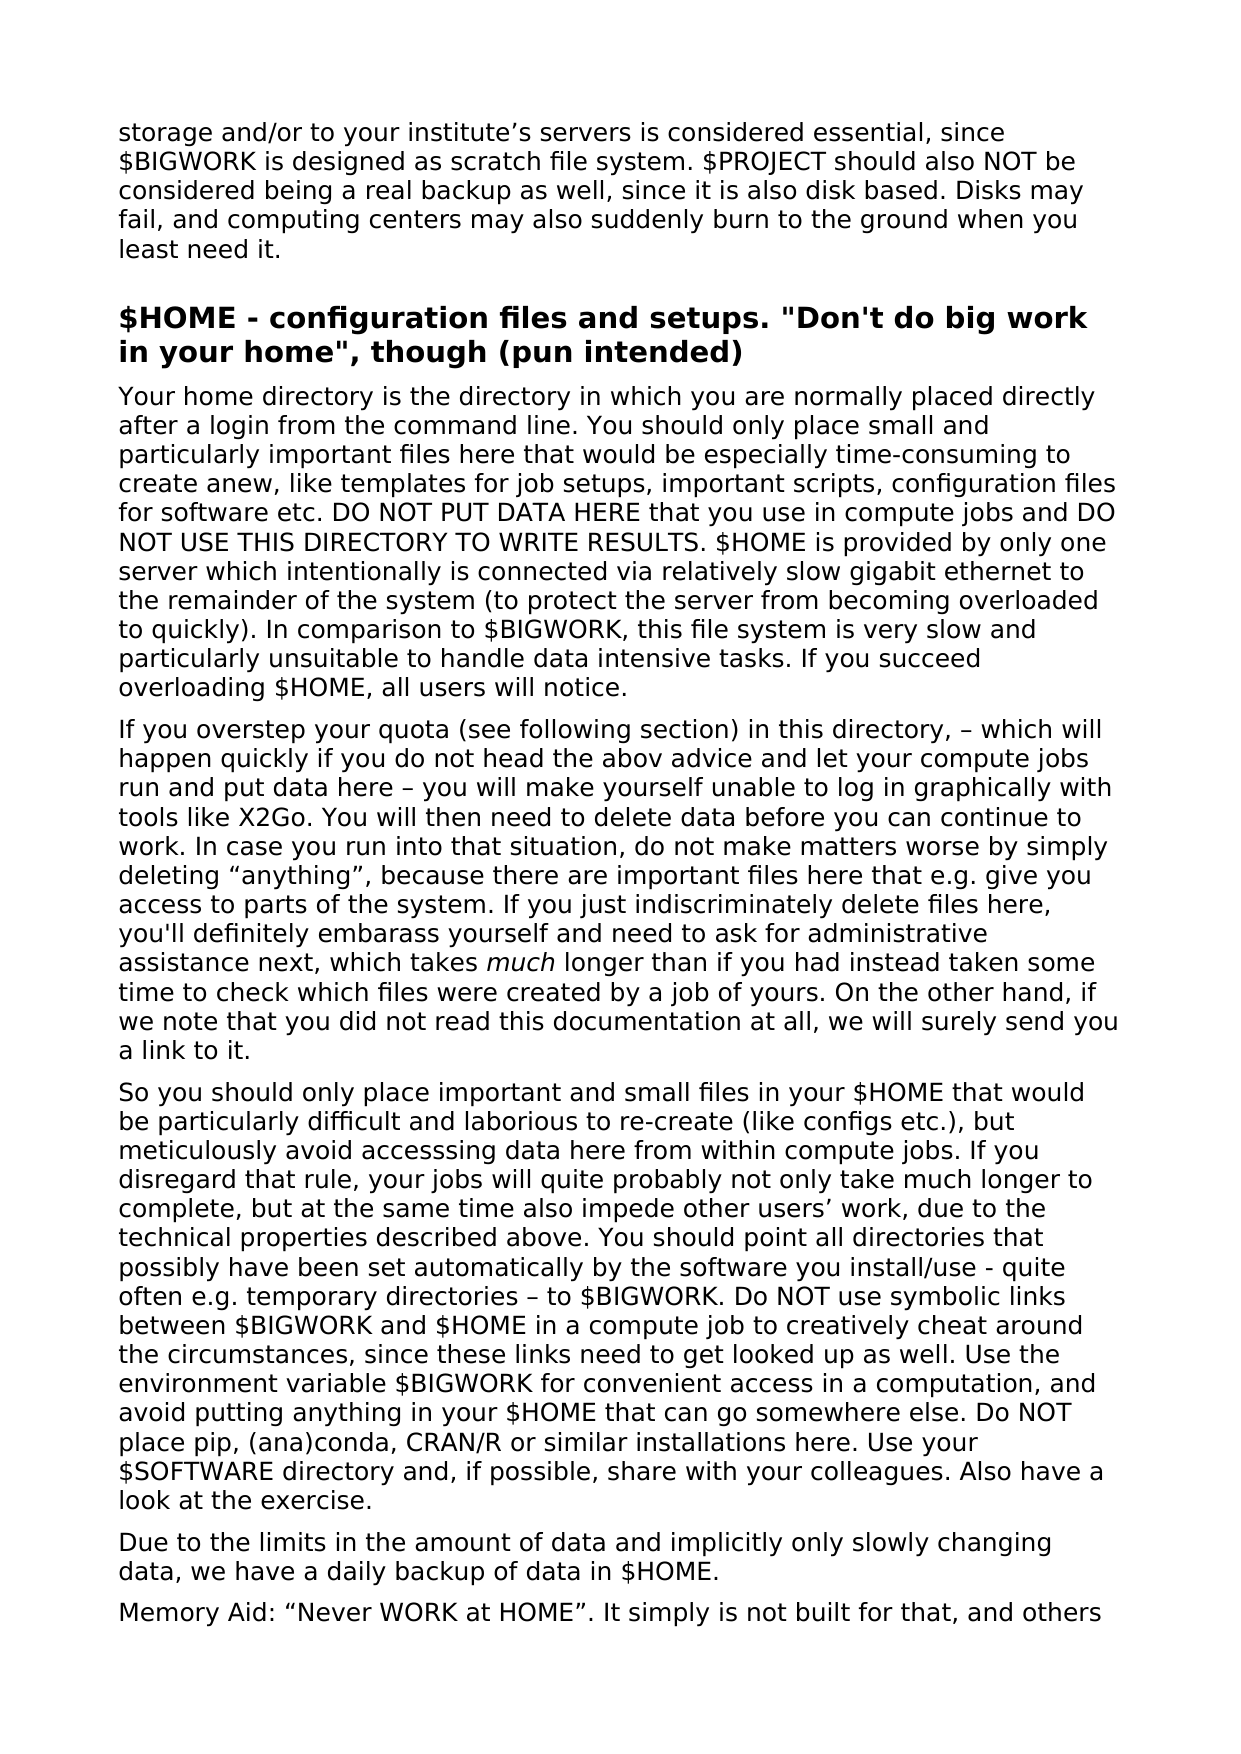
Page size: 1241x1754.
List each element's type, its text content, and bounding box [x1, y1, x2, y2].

text Your home directory is the directory in which you are normally placed directly after a login from the command line. You should only place small and particularly important files here that would be especially time-consuming to create anew, like templates for job setups, important scripts, configuration files for software etc. DO NOT PUT DATA HERE that you use in compute jobs and DO NOT USE THIS DIRECTORY TO WRITE RESULTS. $HOME is provided by only one server which intentionally is connected via relatively slow gigabit ethernet to the remainder of the system (to protect the server from becoming overloaded to quickly). In comparison to $BIGWORK, this file system is very slow and particularly unsuitable to handle data intensive tasks. If you succeed overloading $HOME, all users will notice. [118, 382, 1122, 703]
text If you overstep your quota (see following section) in this directory, – which will happen quickly if you do not head the abov advice and let your compute jobs run and put data here – you will make yourself unable to log in graphically with tools like X2Go. You will then need to delete data before you can continue to work. In case you run into that situation, do not make matters worse by simply deleting “anything”, because there are important files here that e.g. give you access to parts of the system. If you just indiscriminately delete files here, you'll definitely embarass yourself and need to ask for administrative assistance next, which takes much longer than if you had instead taken some time to check which files were created by a job of yours. On the other hand, if we note that you did not read this documentation at all, we will surely send you a link to it. [118, 715, 1122, 1065]
text storage and/or to your institute’s servers is considered essential, since $BIGWORK is designed as scratch file system. $PROJECT should also NOT be considered being a real backup as well, since it is also disk based. Disks may fail, and computing centers may also suddenly burn to the ground when you least need it. [118, 118, 1122, 264]
text Due to the limits in the amount of data and implicitly only slowly changing data, we have a daily backup of data in $HOME. [118, 1528, 1122, 1586]
text So you should only place important and small files in your $HOME that would be particularly difficult and laborious to re-create (like configs etc.), but meticulously avoid accesssing data here from within compute jobs. If you disregard that rule, your jobs will quite probably not only take much longer to complete, but at the same time also impede other users’ work, due to the technical properties described above. You should point all directories that possibly have been set automatically by the software you install/use - quite often e.g. temporary directories – to $BIGWORK. Do NOT use symbolic links between $BIGWORK and $HOME in a compute job to creatively cheat around the circumstances, since these links need to get looked up as well. Use the environment variable $BIGWORK for convenient access in a computation, and avoid putting anything in your $HOME that can go somewhere else. Do NOT place pip, (ana)conda, CRAN/R or similar installations here. Use your $SOFTWARE directory and, if possible, share with your colleagues. Also have a look at the exercise. [118, 1078, 1122, 1515]
text Memory Aid: “Never WORK at HOME”. It simply is not built for that, and others [118, 1598, 1122, 1628]
subtitle $HOME - configuration files and setups. "Don't do big work in your home", though (pun intended) [118, 301, 1122, 369]
